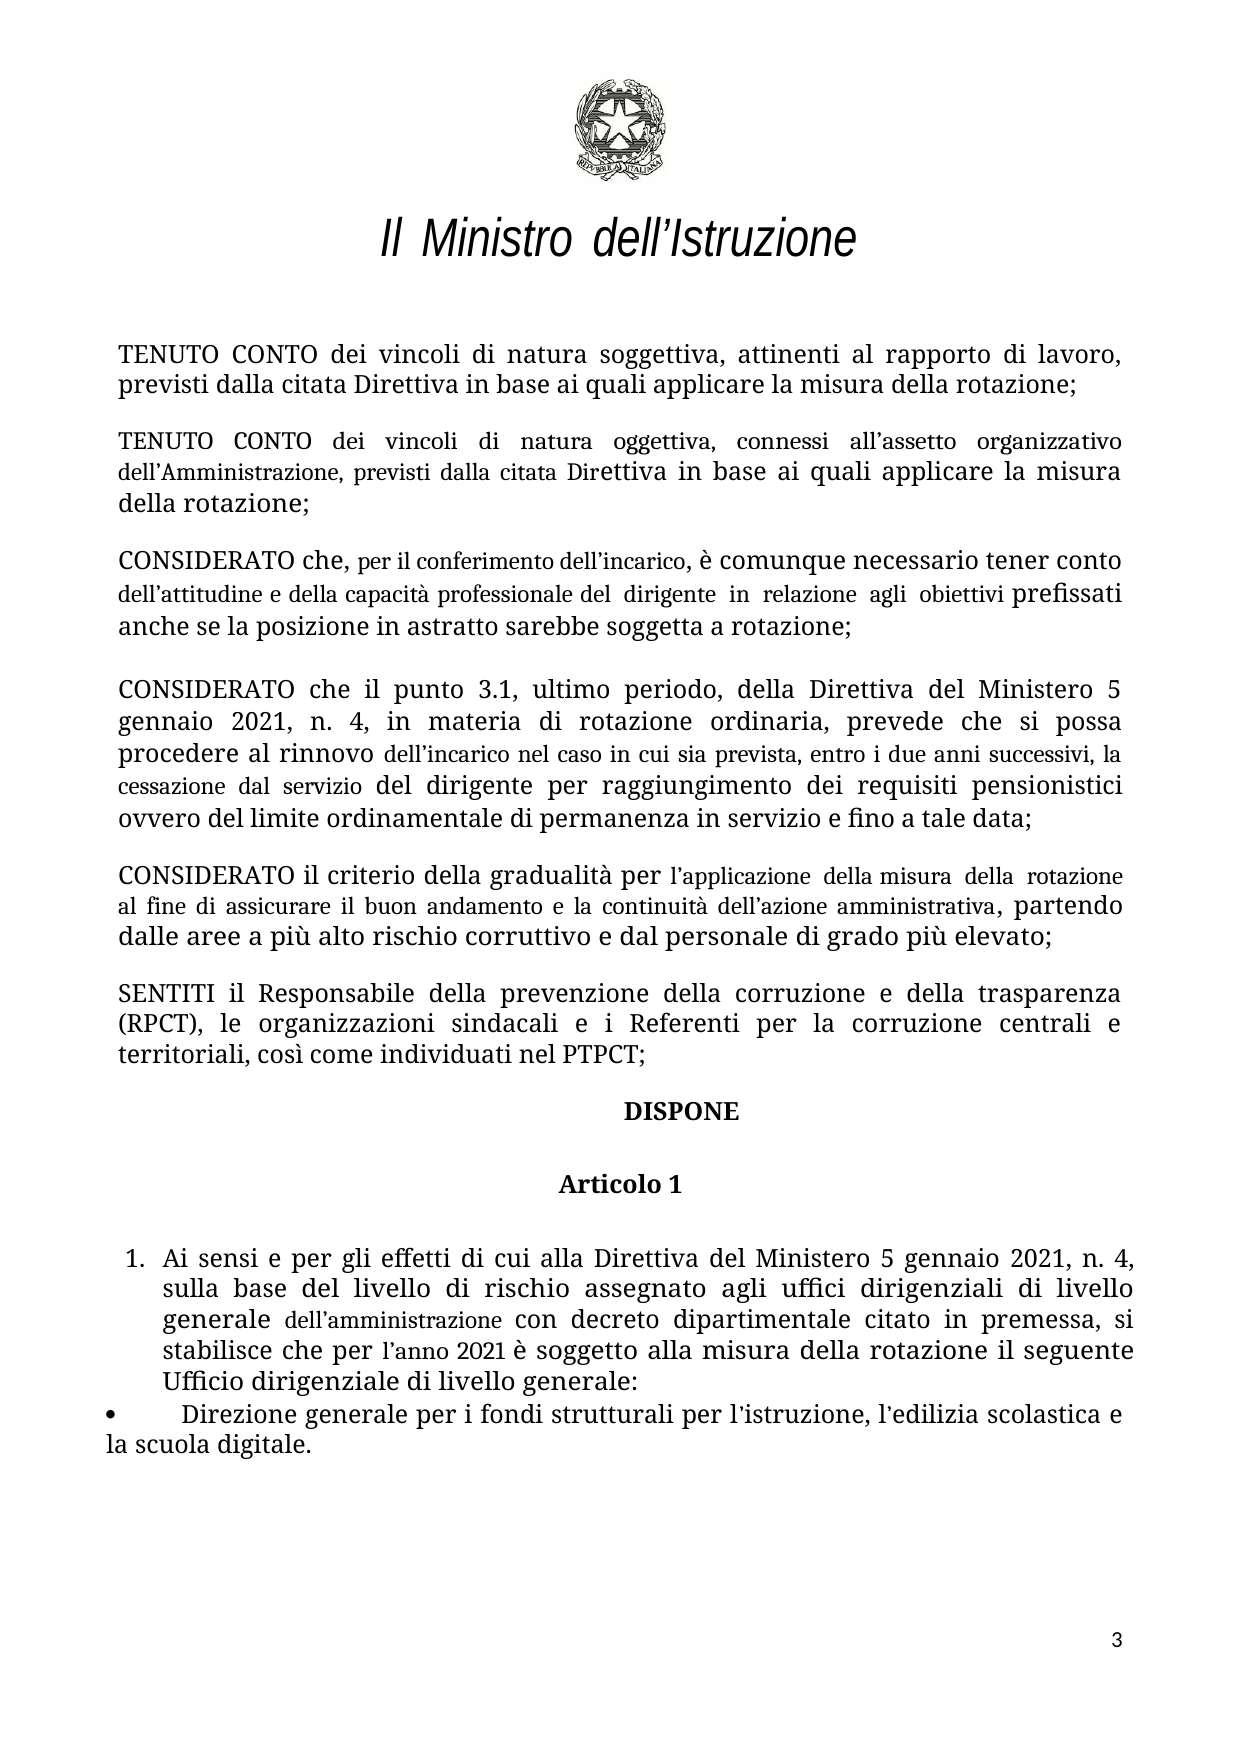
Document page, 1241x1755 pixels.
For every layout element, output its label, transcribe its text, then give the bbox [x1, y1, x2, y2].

text SENTITI il Responsabile della prevenzione della corruzione e della trasparenza (RPCT), le organizzazioni sindacali e i Referenti per la corruzione centrali e territoriali, così come individuati nel PTPCT; [118, 978, 1123, 1071]
text CONSIDERATO che il punto 3.1, ultimo periodo, della Direttiva del Ministero 5 gennaio 2021, n. 4, in materia di rotazione ordinaria, prevede che si possa procedere al rinnovo dell’incarico nel caso in cui sia prevista, entro i due anni successivi, la cessazione dal servizio del dirigente per raggiungimento dei requisiti pensionistici ovvero del limite ordinamentale di permanenza in servizio e fino a tale data; [118, 673, 1123, 834]
list Ai sensi e per gli effetti di cui alla Direttiva del Ministero 5 gennaio 2021, n. 4, sulla base del livello di rischio assegnato agli uffici dirigenziali di livello generale dell’amministrazione con decreto dipartimentale citato in premessa, si stabilisce che per l’anno 2021 è soggetto alla misura della rotazione il seguente Ufficio dirigenziale di livello generale: [125, 1242, 1134, 1398]
list Direzione generale per i fondi strutturali per l’istruzione, l’edilizia scolastica e la scuola digitale. [106, 1399, 1123, 1461]
text CONSIDERATO che, per il conferimento dell’incarico, è comunque necessario tener conto dell’attitudine e della capacità professionale del dirigente in relazione agli obiettivi prefissati anche se la posizione in astratto sarebbe soggetta a rotazione; [118, 542, 1123, 643]
text Articolo 1 [228, 1167, 1012, 1201]
text TENUTO CONTO dei vincoli di natura soggettiva, attinenti al rapporto di lavoro, previsti dalla citata Direttiva in base ai quali applicare la misura della rotazione; [118, 339, 1122, 401]
text TENUTO CONTO dei vincoli di natura oggettiva, connessi all’assetto organizzativo dell’Amministrazione, previsti dalla citata Direttiva in base ai quali applicare la misura della rotazione; [118, 427, 1122, 519]
subtitle DISPONE [228, 1093, 1134, 1127]
text CONSIDERATO il criterio della gradualità per l’applicazione della misura della rotazione al fine di assicurare il buon andamento e la continuità dell’azione amministrativa, partendo dalle aree a più alto rischio corruttivo e dal personale di grado più elevato; [118, 859, 1123, 952]
